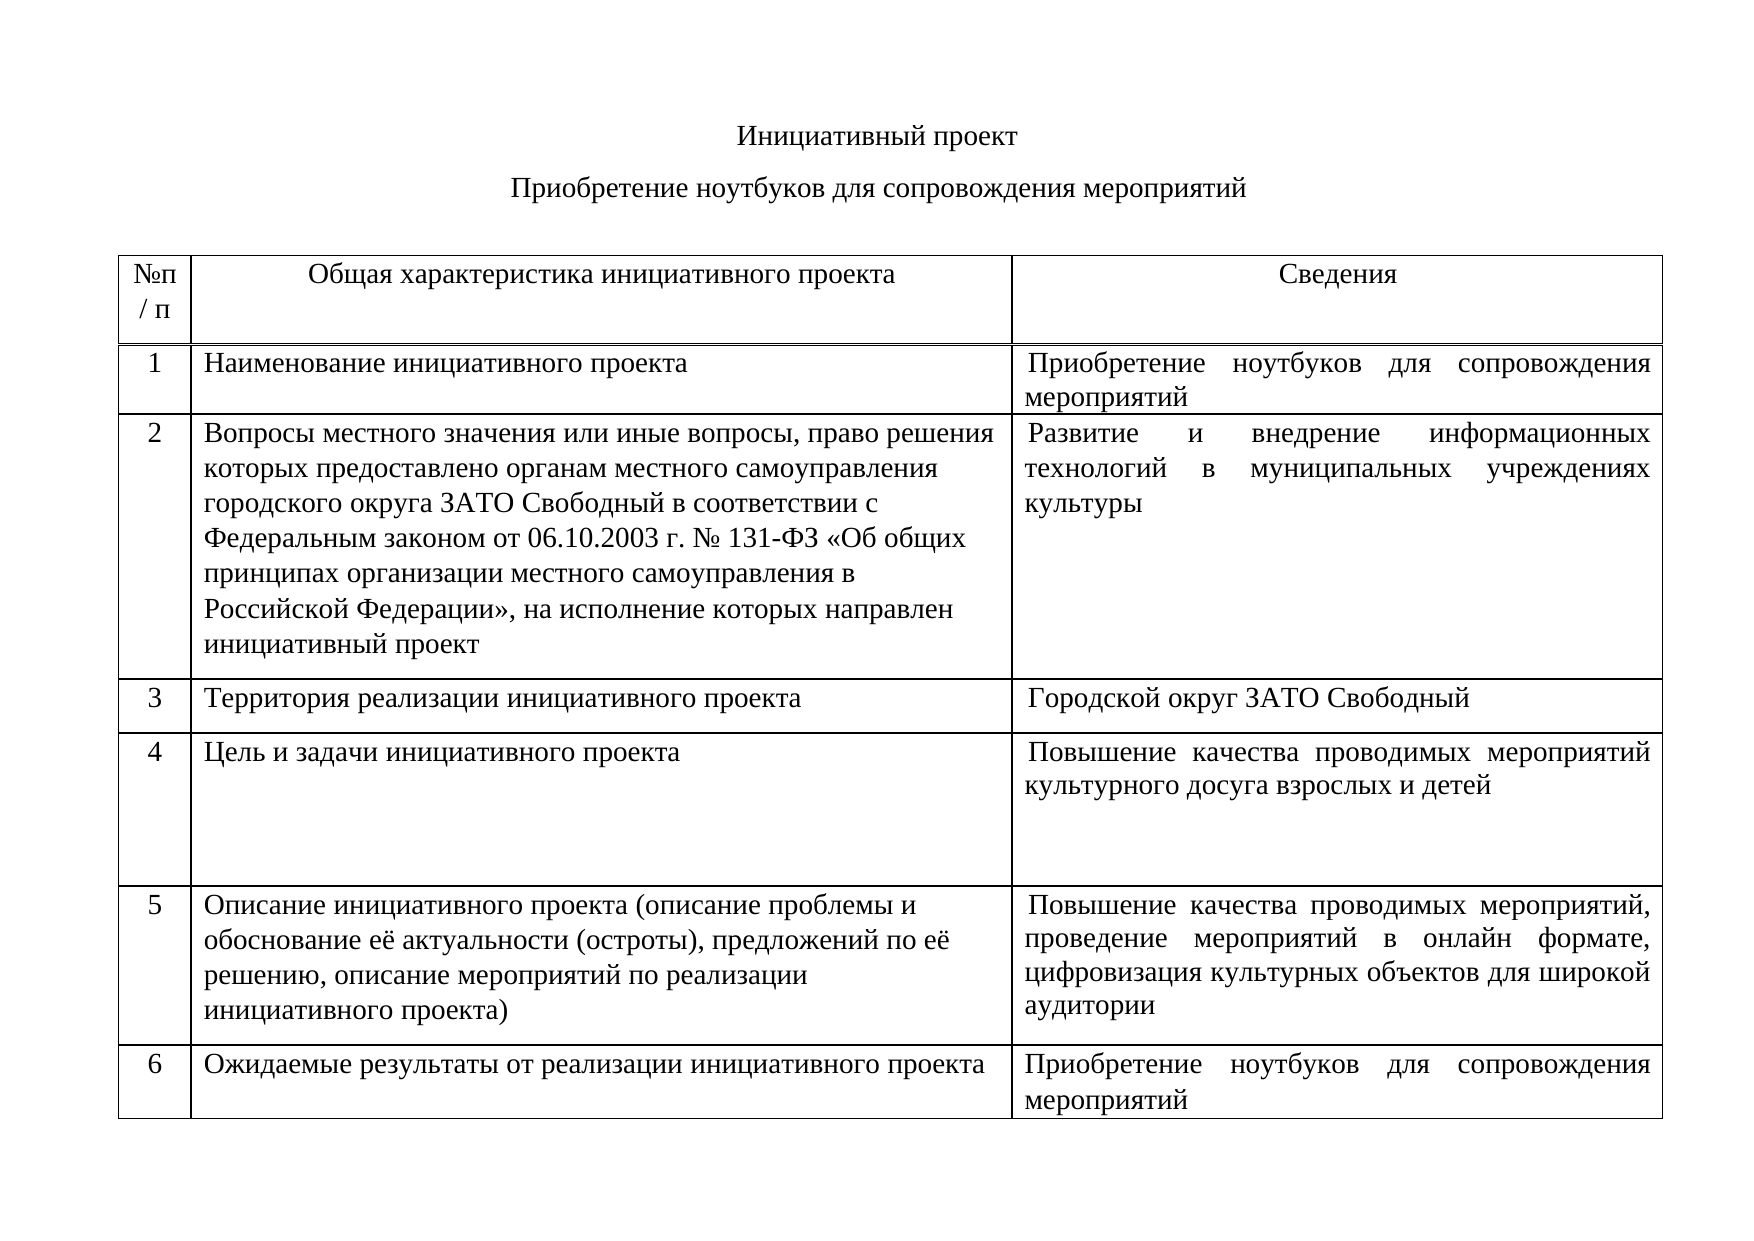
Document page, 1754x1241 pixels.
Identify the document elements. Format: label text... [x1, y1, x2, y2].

table_cell Описание инициативного проекта (описание проблемы и обоснование её актуальности (остроты), предложений по её решению, описание мероприятий по реализации инициативного проекта) [192, 887, 1011, 1044]
table_cell Повышение качества проводимых мероприятий, проведение мероприятий в онлайн формате, цифровизация культурных объектов для широкой аудитории [1013, 887, 1662, 1044]
table_cell 3 [119, 680, 190, 732]
table_cell 6 [119, 1046, 190, 1118]
table_cell Территория реализации инициативного проекта [192, 680, 1011, 732]
table_cell Повышение качества проводимых мероприятий культурного досуга взрослых и детей [1013, 734, 1662, 885]
table_cell Приобретение ноутбуков для сопровождения мероприятий [1013, 346, 1662, 413]
table_cell 2 [119, 415, 190, 678]
text Приобретение ноутбуков для сопровождения мероприятий [118, 170, 1636, 203]
table_cell 4 [119, 734, 190, 885]
table_header №п/ п [119, 256, 190, 343]
table_cell 5 [119, 887, 190, 1044]
table_header Общая характеристика инициативного проекта [192, 256, 1011, 343]
table_header Сведения [1013, 256, 1662, 343]
table_cell Развитие и внедрение информационных технологий в муниципальных учреждениях культуры [1013, 415, 1662, 678]
table_cell Городской округ ЗАТО Свободный [1013, 680, 1662, 732]
table_cell Приобретение ноутбуков для сопровождения мероприятий [1013, 1046, 1662, 1118]
table_cell Ожидаемые результаты от реализации инициативного проекта [192, 1046, 1011, 1118]
table_cell Наименование инициативного проекта [192, 346, 1011, 413]
text Инициативный проект [118, 118, 1636, 152]
table_cell 1 [119, 346, 190, 413]
table_cell Цель и задачи инициативного проекта [192, 734, 1011, 885]
table_cell Вопросы местного значения или иные вопросы, право решения которых предоставлено органам местного самоуправления городского округа ЗАТО Свободный в соответствии с Федеральным законом от 06.10.2003 г. № 131-ФЗ «Об общих принципах организации местного самоуправления в Российской Федерации», на исполнение которых направлен инициативный проект [192, 415, 1011, 678]
